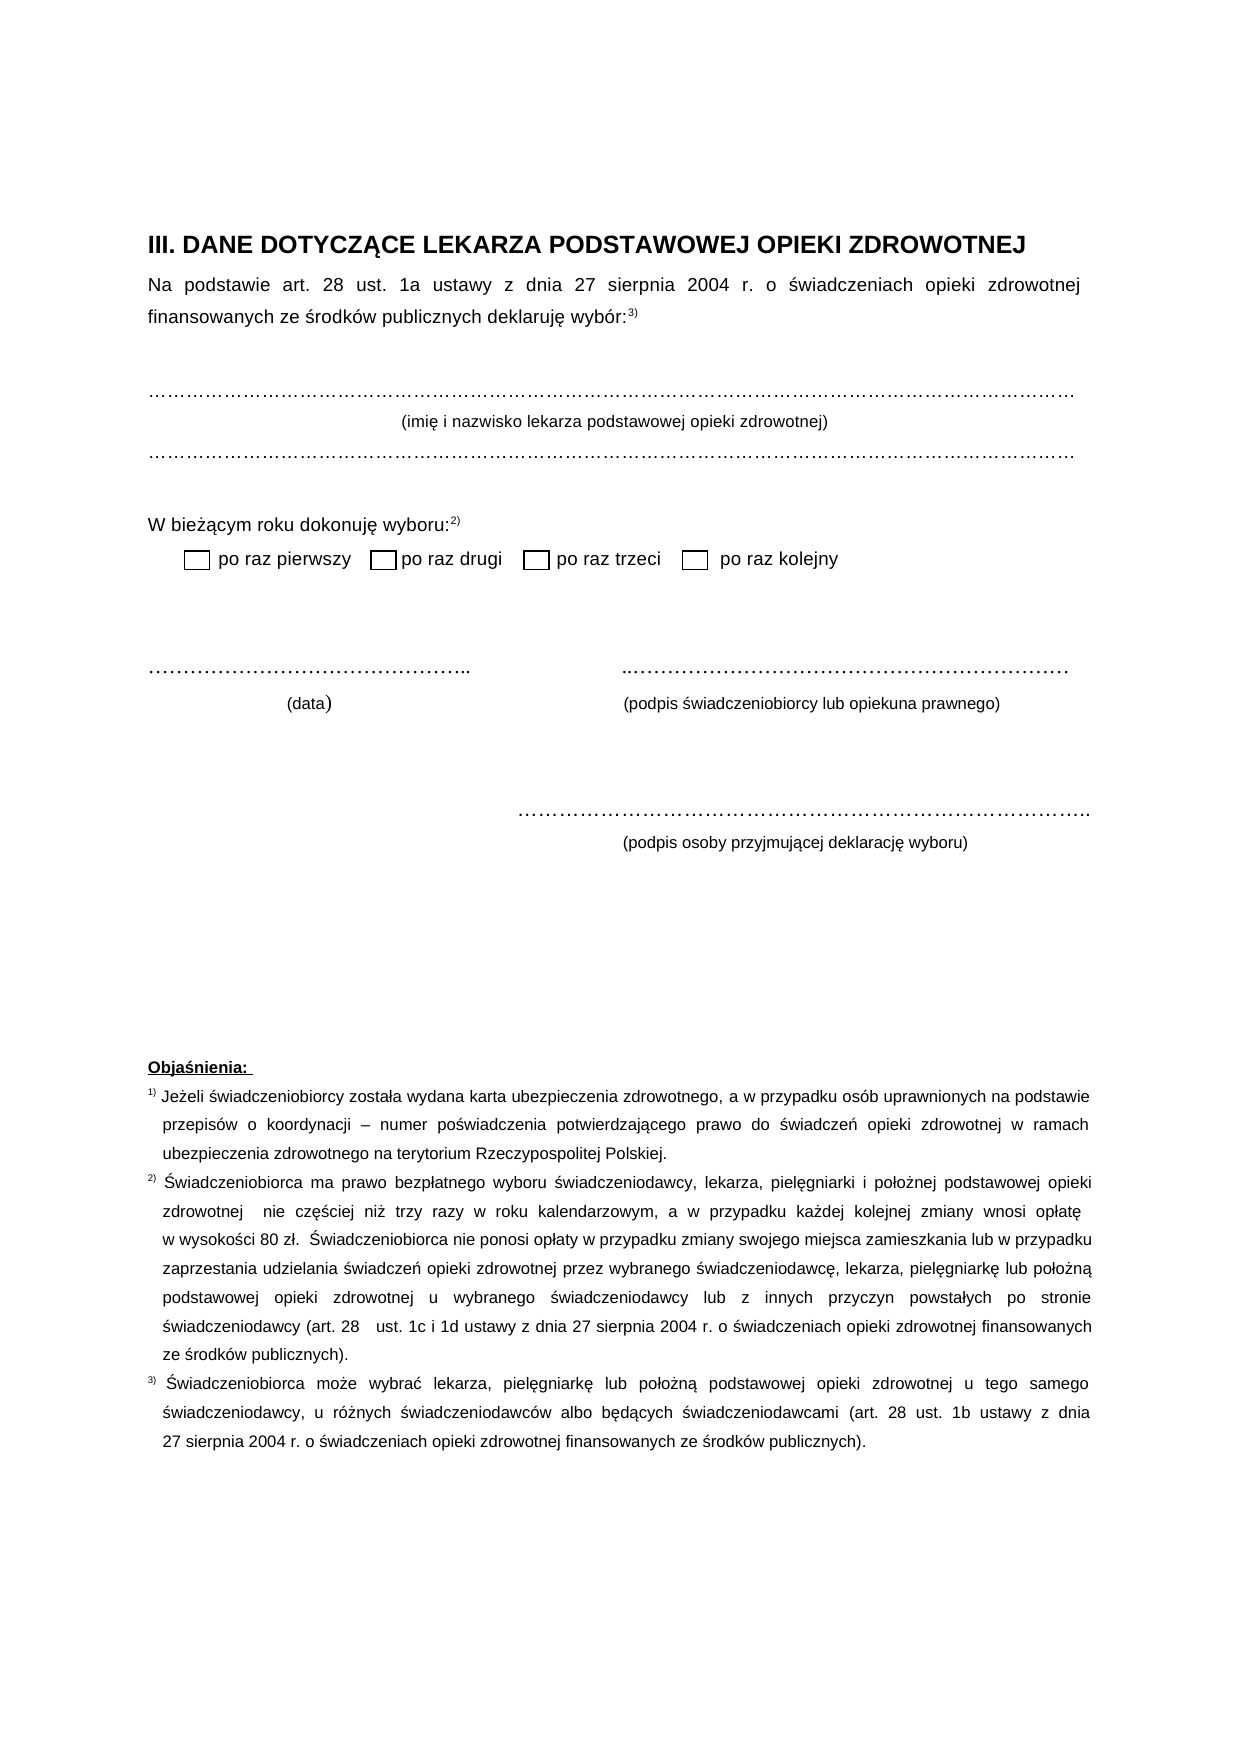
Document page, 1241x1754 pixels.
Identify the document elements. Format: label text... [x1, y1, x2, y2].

text ……………………………………………………………………….. [148, 796, 517, 820]
text 3) Świadczeniobiorca może wybrać lekarza, pielęgniarkę lub położną podstawowej opieki zdrowotnej u tego samego świadczeniodawcy, u różnych świadczeniodawców albo będących świadczeniodawcami (art. 28 ust. 1b ustawy z dnia 27 sierpnia 2004 r. o świadczeniach opieki zdrowotnej finansowanych ze środków publicznych). [148, 1393, 1091, 1451]
text (data) (podpis świadczeniobiorcy lub opiekuna prawnego) [148, 690, 1091, 714]
text ………………………………………………………………………………………………………………………………… [148, 440, 1082, 462]
text Na podstawie art. 28 ust. 1a ustawy z dnia 27 sierpnia 2004 r. o świadczeniach opieki zdrowotnej finansowanych ze środków publicznych deklaruję wybór:3) [148, 273, 1082, 327]
text [148, 832, 270, 852]
text (podpis osoby przyjmującej deklarację wyboru) [623, 832, 1091, 852]
text Objaśnienia: [248, 1058, 1091, 1077]
text 1) Jeżeli świadczeniobiorcy została wydana karta ubezpieczenia zdrowotnego, a w przypadku osób uprawnionych na podstawie przepisów o koordynacji – numer poświadczenia potwierdzającego prawo do świadczeń opieki zdrowotnej w ramach ubezpieczenia zdrowotnego na terytorium Rzeczypospolitej Polskiej. [148, 1086, 1091, 1163]
text III. DANE DOTYCZĄCE LEKARZA PODSTAWOWEJ OPIEKI ZDROWOTNEJ [1027, 230, 1091, 259]
text ………………………………………………………………………………………………………………………………… [148, 379, 1082, 401]
text (imię i nazwisko lekarza podstawowej opieki zdrowotnej) [148, 412, 1082, 431]
text ……………………………………….. ..……………………………………………………… [148, 654, 1091, 678]
text W bieżącym roku dokonuję wyboru:2) [148, 514, 1082, 536]
text 2) Świadczeniobiorca ma prawo bezpłatnego wyboru świadczeniodawcy, lekarza, pielęgniarki i położnej podstawowej opieki zdrowotnej nie częściej niż trzy razy w roku kalendarzowym, a w przypadku każdej kolejnej zmiany wnosi opłatę w wysokości 80 zł. Świadczeniobiorca nie ponosi opłaty w przypadku zmiany swojego miejsca zamieszkania lub w przypadku zaprzestania udzielania świadczeń opieki zdrowotnej przez wybranego świadczeniodawcę, lekarza, pielęgniarkę lub położną podstawowej opieki zdrowotnej u wybranego świadczeniodawcy lub z innych przyczyn powstałych po stronie świadczeniodawcy (art. 28 ust. 1c i 1d ustawy z dnia 27 sierpnia 2004 r. o świadczeniach opieki zdrowotnej finansowanych ze środków publicznych). [148, 1173, 1093, 1364]
text po raz pierwszy po raz drugi po raz trzeci po raz kolejny [148, 546, 1082, 570]
